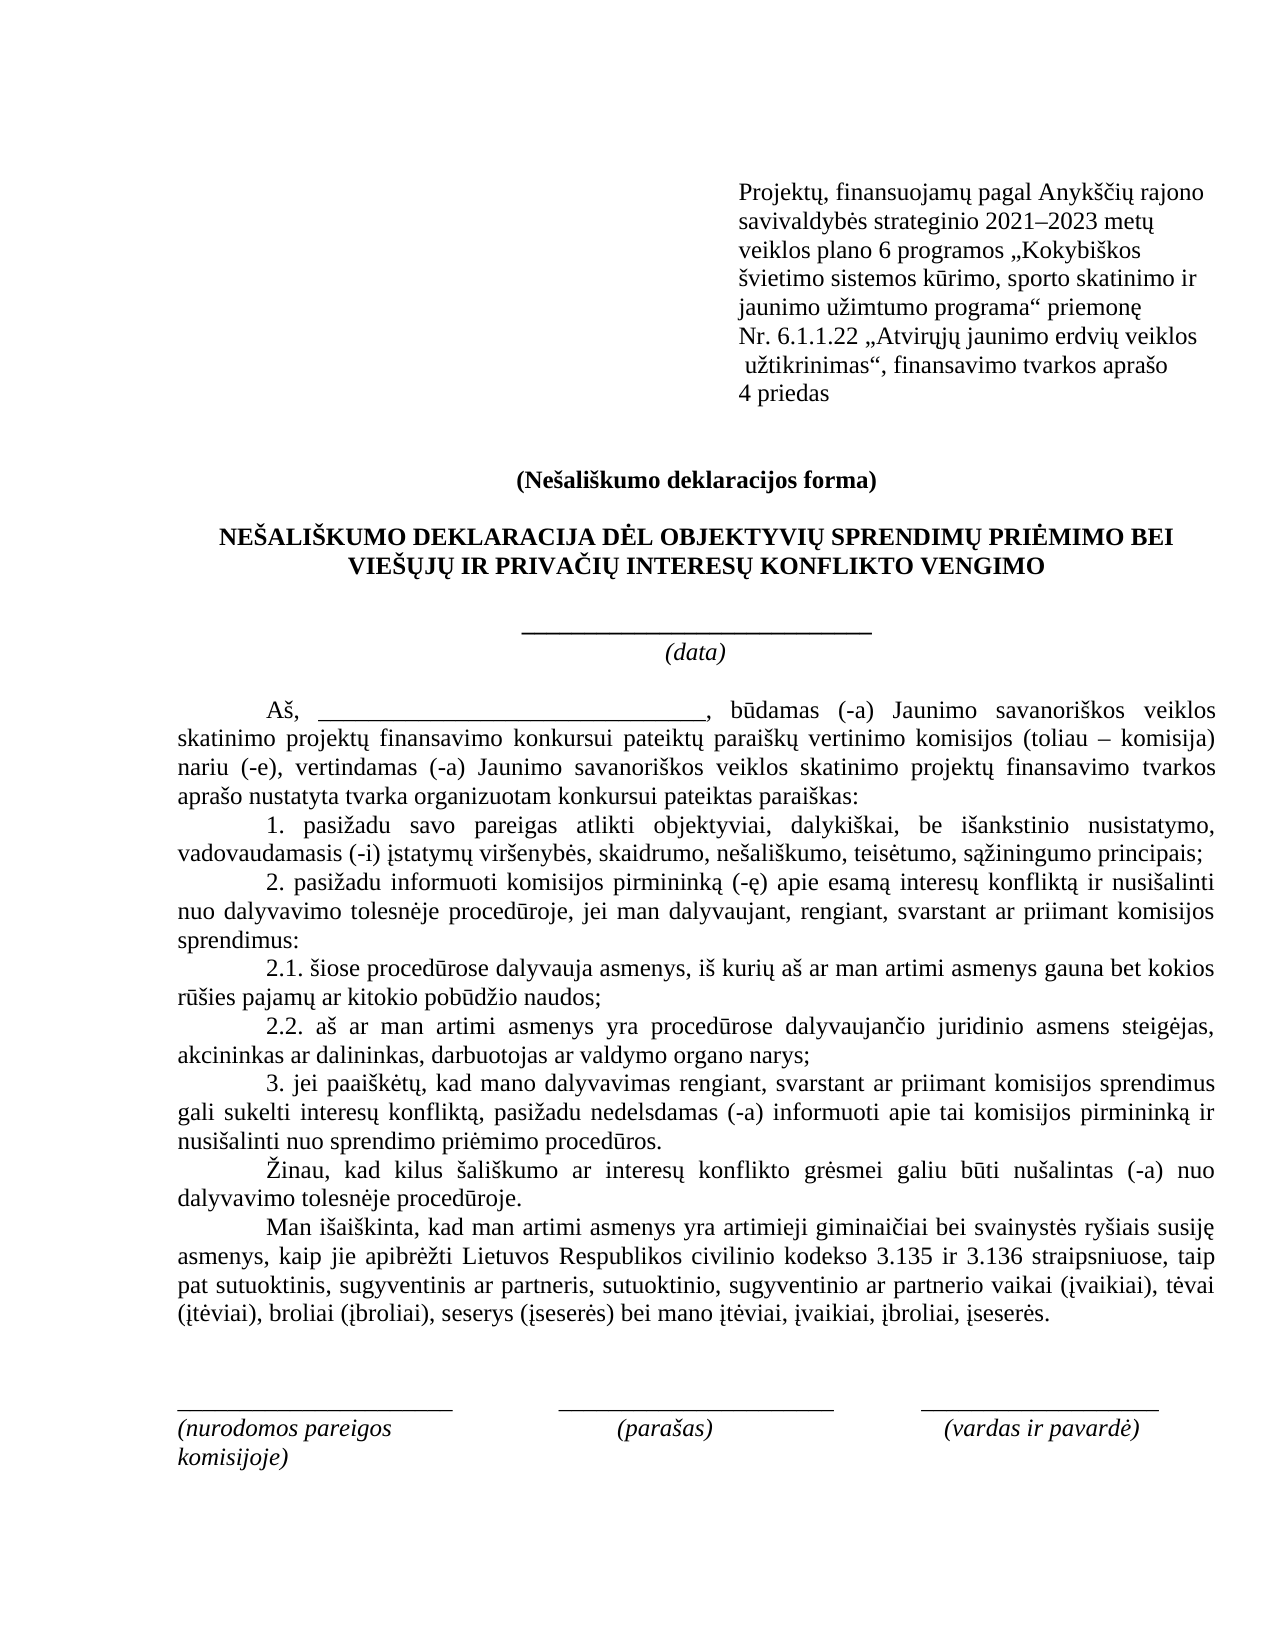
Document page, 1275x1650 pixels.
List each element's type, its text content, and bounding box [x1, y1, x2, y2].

text 3. jei paaiškėtų, kad mano dalyvavimas rengiant, svarstant ar priimant komisijos sprendimus gali sukelti interesų konfliktą, pasižadu nedelsdamas (-a) informuoti apie tai komisijos pirmininką ir nusišalinti nuo sprendimo priėmimo procedūros. [177, 1068, 1216, 1155]
text jaunimo užimtumo programa“ priemonę [738, 292, 1216, 321]
text 4 priedas [738, 378, 1216, 407]
text Aš, _______________________________, būdamas (-a) Jaunimo savanoriškos veiklos skatinimo projektų finansavimo konkursui pateiktų paraiškų vertinimo komisijos (toliau – komisija) nariu (-e), vertindamas (-a) Jaunimo savanoriškos veiklos skatinimo projektų finansavimo tvarkos aprašo nustatyta tvarka organizuotam konkursui pateiktas paraiškas: [177, 695, 1216, 810]
text 2. pasižadu informuoti komisijos pirmininką (-ę) apie esamą interesų konfliktą ir nusišalinti nuo dalyvavimo tolesnėje procedūroje, jei man dalyvaujant, rengiant, svarstant ar priimant komisijos sprendimus: [177, 867, 1216, 953]
text NEŠALIŠKUMO DEKLARACIJA DĖL OBJEKTYVIŲ SPRENDIMŲ PRIĖMIMO BEI VIEŠŲJŲ IR PRIVAČIŲ INTERESŲ KONFLIKTO VENGIMO [177, 522, 1216, 580]
text Man išaiškinta, kad man artimi asmenys yra artimieji giminaičiai bei svainystės ryšiais susiję asmenys, kaip jie apibrėžti Lietuvos Respublikos civilinio kodekso 3.135 ir 3.136 straipsniuose, taip pat sutuoktinis, sugyventinis ar partneris, sutuoktinio, sugyventinio ar partnerio vaikai (įvaikiai), tėvai (įtėviai), broliai (įbroliai), seserys (įseserės) bei mano įtėviai, įvaikiai, įbroliai, įseserės. [177, 1212, 1216, 1327]
text Nr. 6.1.1.22 „Atvirųjų jaunimo erdvių veiklos [738, 321, 1216, 350]
text savivaldybės strateginio 2021–2023 metų [738, 206, 1216, 235]
text Žinau, kad kilus šališkumo ar interesų konflikto grėsmei galiu būti nušalintas (-a) nuo dalyvavimo tolesnėje procedūroje. [177, 1155, 1216, 1212]
text švietimo sistemos kūrimo, sporto skatinimo ir [738, 263, 1216, 292]
text veiklos plano 6 programos „Kokybiškos [738, 235, 1216, 263]
text (data) [177, 637, 1216, 666]
text (nurodomos pareigos (parašas) (vardas ir pavardė) [177, 1413, 1216, 1442]
text užtikrinimas“, finansavimo tvarkos aprašo [738, 350, 1216, 378]
text 1. pasižadu savo pareigas atlikti objektyviai, dalykiškai, be išankstinio nusistatymo, vadovaudamasis (-i) įstatymų viršenybės, skaidrumo, nešališkumo, teisėtumo, sąžiningumo principais; [177, 810, 1216, 867]
text 2.2. aš ar man artimi asmenys yra procedūrose dalyvaujančio juridinio asmens steigėjas, akcininkas ar dalininkas, darbuotojas ar valdymo organo narys; [177, 1011, 1216, 1068]
text 2.1. šiose procedūrose dalyvauja asmenys, iš kurių aš ar man artimi asmenys gauna bet kokios rūšies pajamų ar kitokio pobūdžio naudos; [177, 953, 1216, 1011]
text Projektų, finansuojamų pagal Anykščių rajono [738, 177, 1216, 206]
text ____________________________ [177, 608, 1216, 637]
text komisijoje) [177, 1442, 1216, 1471]
text (Nešališkumo deklaracijos forma) [177, 465, 1216, 493]
text ______________________ ______________________ ___________________ [177, 1385, 1216, 1413]
